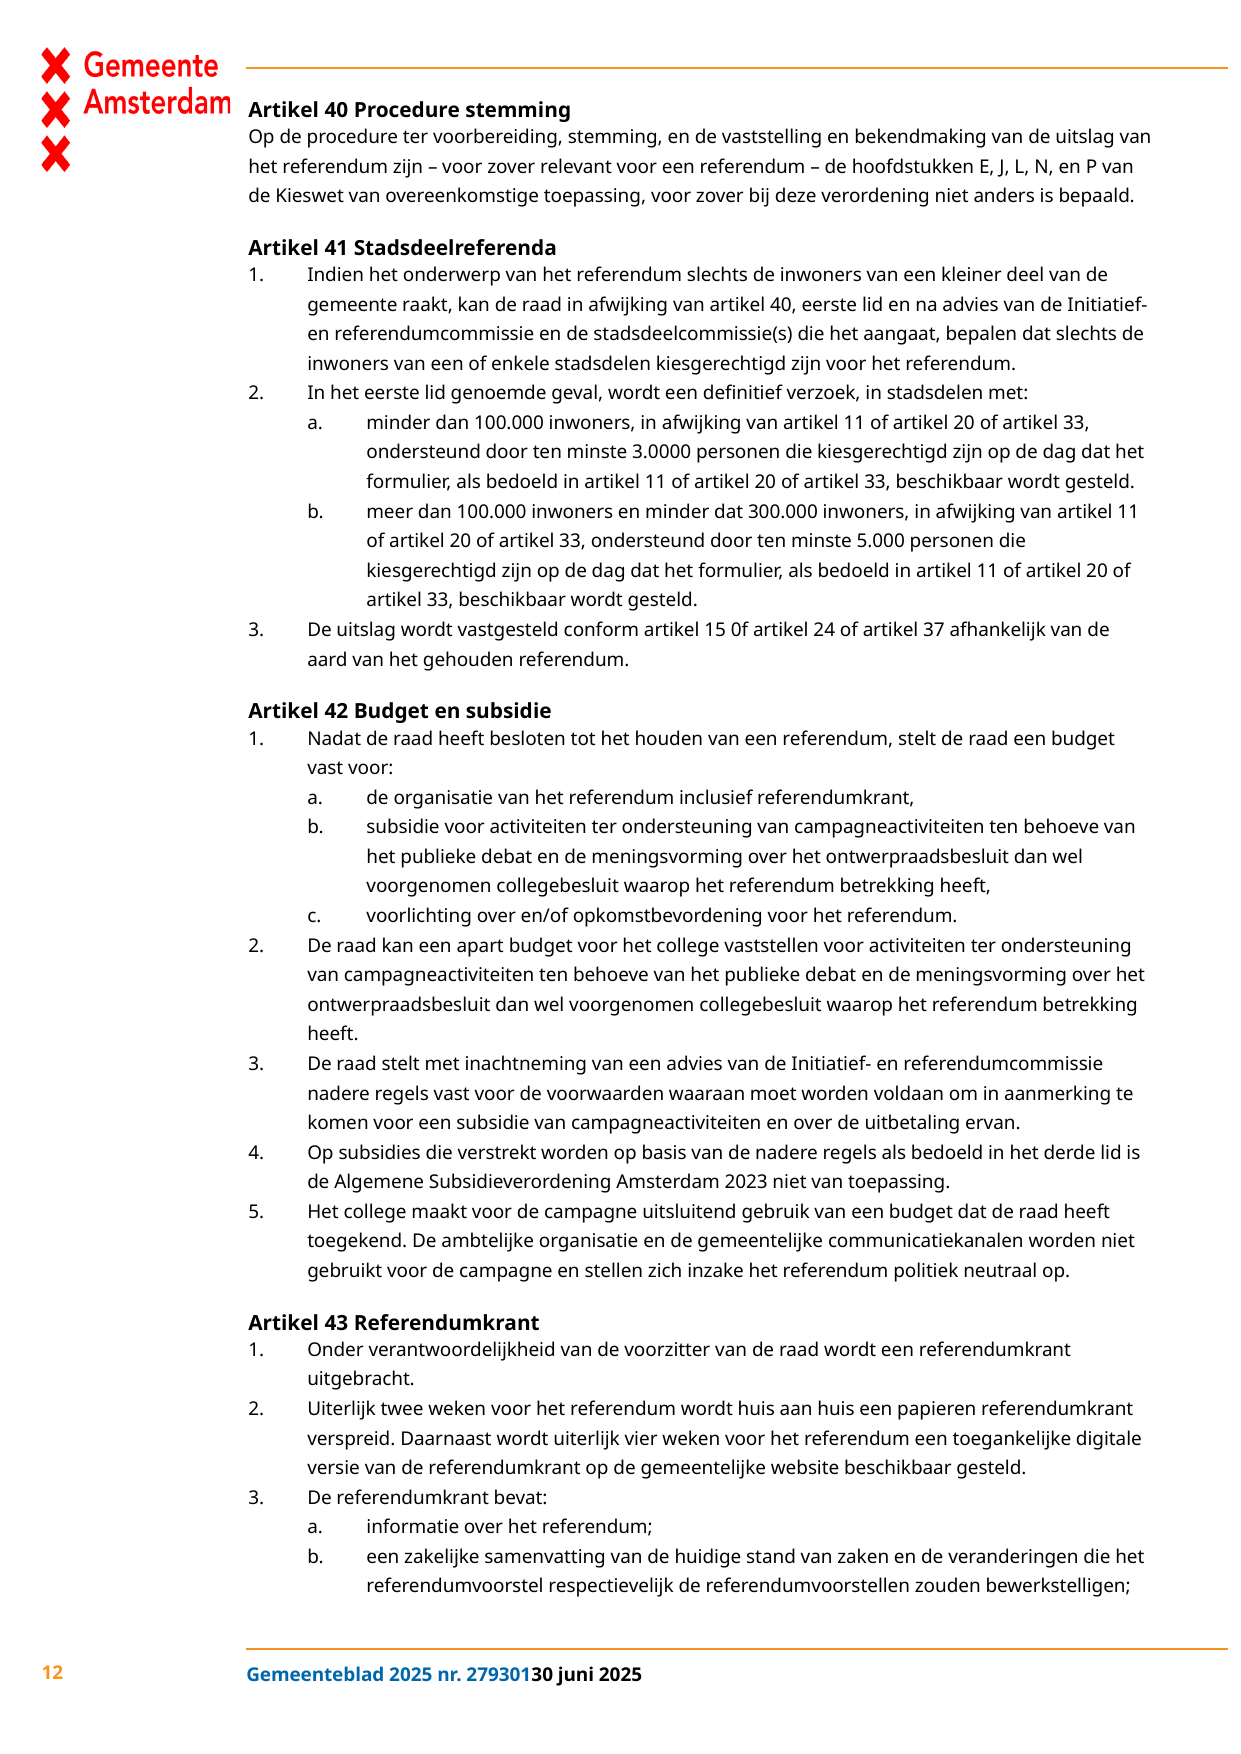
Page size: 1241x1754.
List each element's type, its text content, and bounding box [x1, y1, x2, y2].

list In het eerste lid genoemde geval, wordt een definitief verzoek, in stadsdelen met: [248, 379, 1152, 405]
list de organisatie van het referendum inclusief referendumkrant, [307, 784, 1152, 809]
list subsidie voor activiteiten ter ondersteuning van campagneactiviteiten ten behoeve van het publieke debat en de meningsvorming over het ontwerpraadsbesluit dan wel voorgenomen collegebesluit waarop het referendum betrekking heeft, [307, 813, 1152, 898]
list Nadat de raad heeft besloten tot het houden van een referendum, stelt de raad een budget vast voor: [248, 725, 1152, 780]
text Artikel 40 Procedure stemming [248, 95, 1152, 123]
list De raad stelt met inachtneming van een advies van de Initiatief- en referendumcommissie nadere regels vast voor de voorwaarden waaraan moet worden voldaan om in aanmerking te komen voor een subsidie van campagneactiviteiten en over de uitbetaling ervan. [248, 1050, 1152, 1135]
list Indien het onderwerp van het referendum slechts de inwoners van een kleiner deel van de gemeente raakt, kan de raad in afwijking van artikel 40, eerste lid en na advies van de Initiatief- en referendumcommissie en de stadsdeelcommissie(s) die het aangaat, bepalen dat slechts de inwoners van een of enkele stadsdelen kiesgerechtigd zijn voor het referendum. [248, 261, 1152, 376]
list Het college maakt voor de campagne uitsluitend gebruik van een budget dat de raad heeft toegekend. De ambtelijke organisatie en de gemeentelijke communicatiekanalen worden niet gebruikt voor de campagne en stellen zich inzake het referendum politiek neutraal op. [248, 1198, 1152, 1283]
list voorlichting over en/of opkomstbevordening voor het referendum. [307, 902, 1152, 928]
list Onder verantwoordelijkheid van de voorzitter van de raad wordt een referendumkrant uitgebracht. [248, 1336, 1152, 1391]
list informatie over het referendum; [307, 1513, 1152, 1539]
picture [41, 47, 231, 172]
text Op de procedure ter voorbereiding, stemming, en de vaststelling en bekendmaking van de uitslag van het referendum zijn – voor zover relevant voor een referendum – de hoofdstukken E, J, L, N, en P van de Kieswet van overeenkomstige toepassing, voor zover bij deze verordening niet anders is bepaald. [248, 123, 1152, 208]
list De referendumkrant bevat: [248, 1484, 1152, 1510]
list minder dan 100.000 inwoners, in afwijking van artikel 11 of artikel 20 of artikel 33, ondersteund door ten minste 3.0000 personen die kiesgerechtigd zijn op de dag dat het formulier, als bedoeld in artikel 11 of artikel 20 of artikel 33, beschikbaar wordt gesteld. [307, 409, 1152, 494]
list De raad kan een apart budget voor het college vaststellen voor activiteiten ter ondersteuning van campagneactiviteiten ten behoeve van het publieke debat en de meningsvorming over het ontwerpraadsbesluit dan wel voorgenomen collegebesluit waarop het referendum betrekking heeft. [248, 932, 1152, 1046]
list meer dan 100.000 inwoners en minder dat 300.000 inwoners, in afwijking van artikel 11 of artikel 20 of artikel 33, ondersteund door ten minste 5.000 personen die kiesgerechtigd zijn op de dag dat het formulier, als bedoeld in artikel 11 of artikel 20 of artikel 33, beschikbaar wordt gesteld. [307, 498, 1152, 612]
list Uiterlijk twee weken voor het referendum wordt huis aan huis een papieren referendumkrant verspreid. Daarnaast wordt uiterlijk vier weken voor het referendum een toegankelijke digitale versie van de referendumkrant op de gemeentelijke website beschikbaar gesteld. [248, 1395, 1152, 1480]
list Op subsidies die verstrekt worden op basis van de nadere regels als bedoeld in het derde lid is de Algemene Subsidieverordening Amsterdam 2023 niet van toepassing. [248, 1139, 1152, 1194]
text Artikel 43 Referendumkrant [248, 1308, 1152, 1336]
list De uitslag wordt vastgesteld conform artikel 15 0f artikel 24 of artikel 37 afhankelijk van de aard van het gehouden referendum. [248, 616, 1152, 672]
text Artikel 41 Stadsdeelreferenda [248, 233, 1152, 261]
list een zakelijke samenvatting van de huidige stand van zaken en de veranderingen die het referendumvoorstel respectievelijk de referendumvoorstellen zouden bewerkstelligen; [307, 1543, 1152, 1598]
text Artikel 42 Budget en subsidie [248, 696, 1152, 725]
